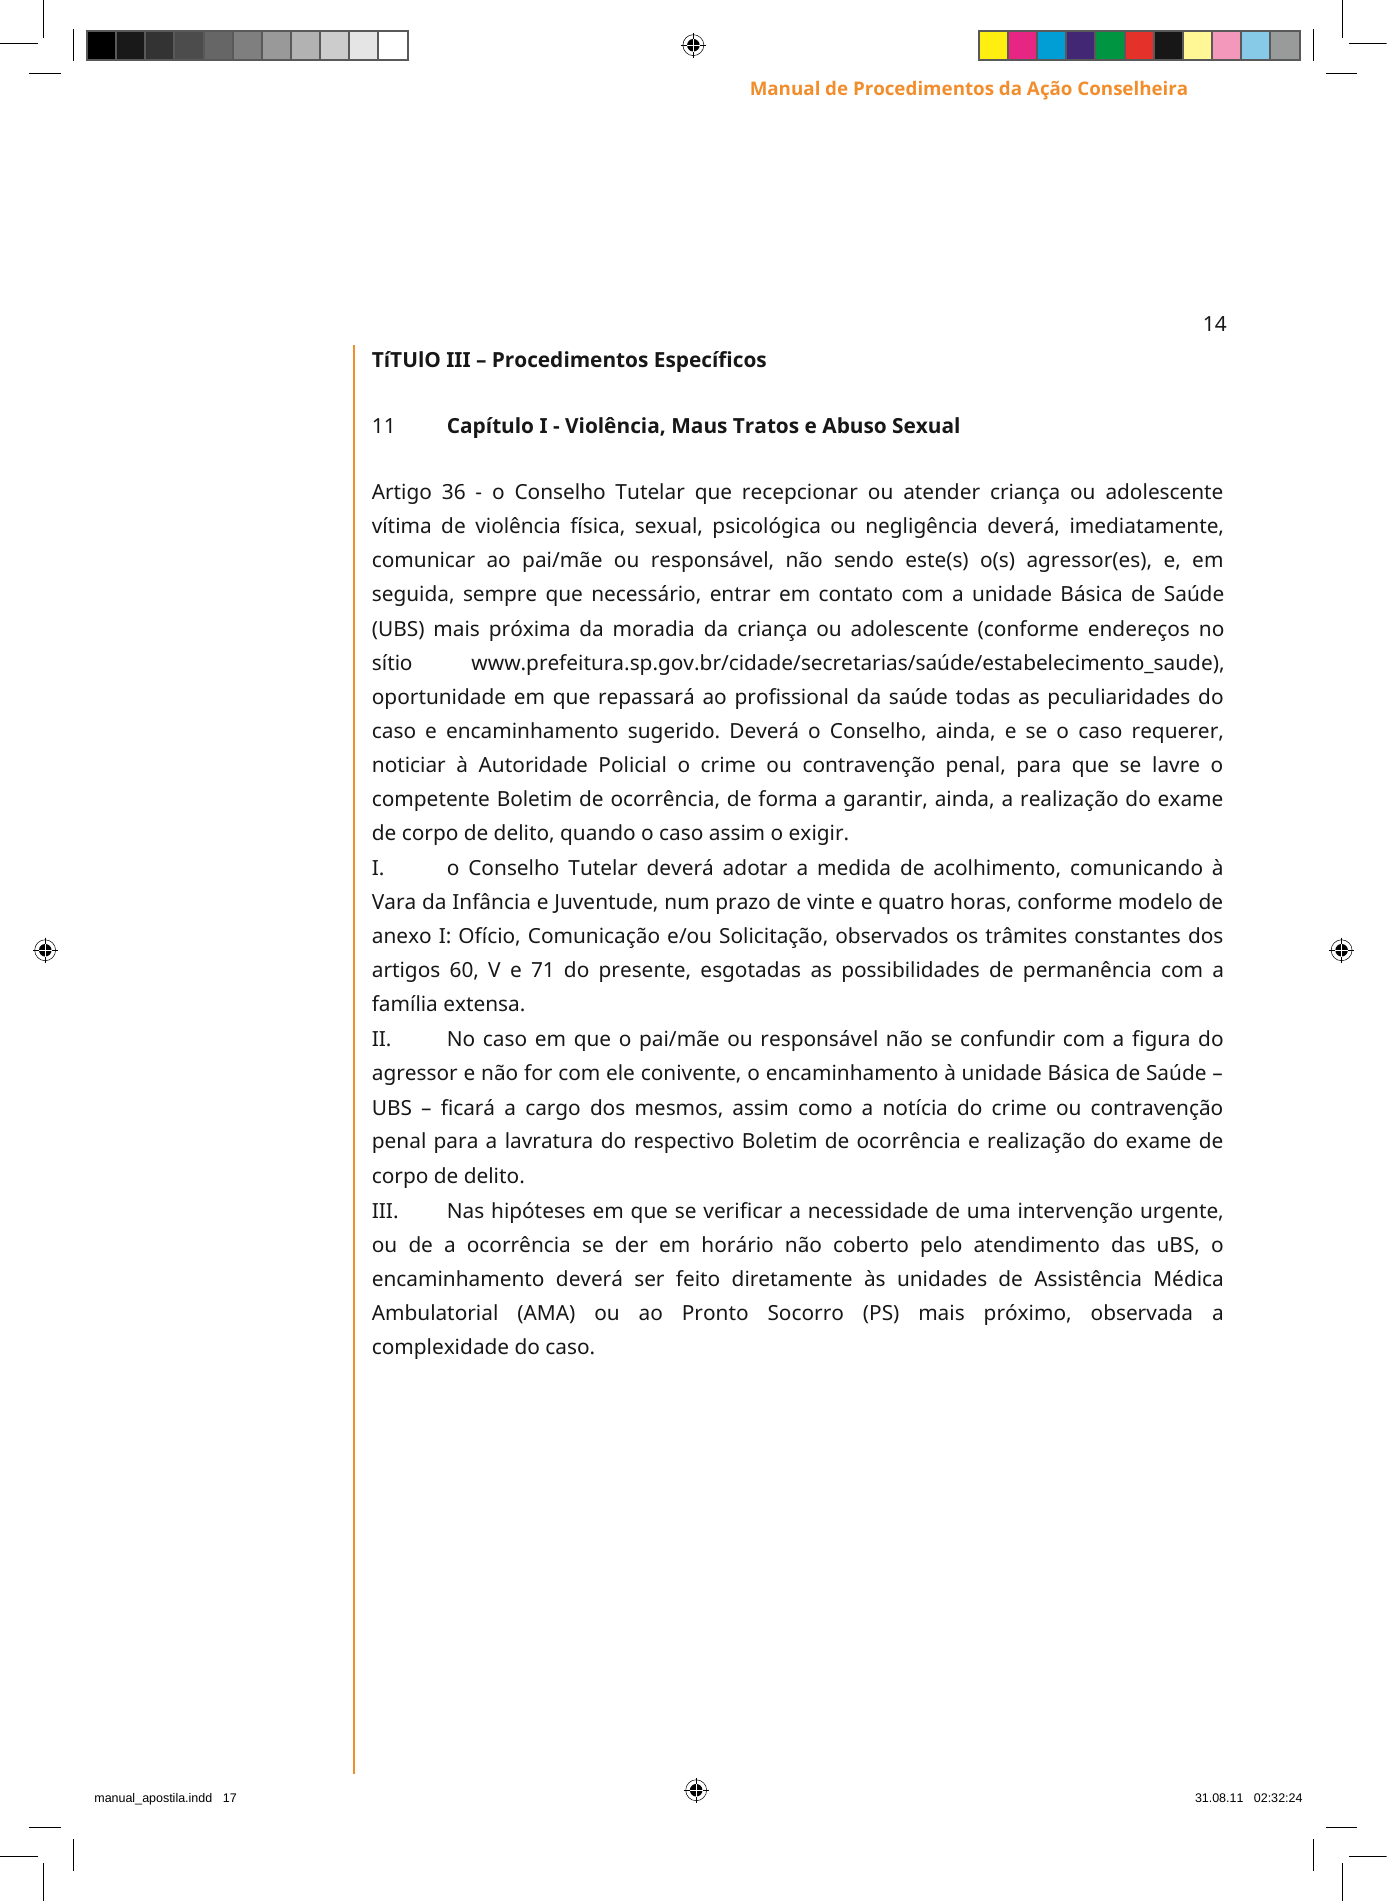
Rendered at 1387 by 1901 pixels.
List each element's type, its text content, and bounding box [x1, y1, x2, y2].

subtitle Capítulo I - Violência, Maus Tratos e Abuso Sexual [372, 412, 1225, 440]
text 14 [228, 309, 1226, 338]
list o Conselho Tutelar deverá adotar a medida de acolhimento, comunicando à Vara da Infância e Juventude, num prazo de vinte e quatro horas, conforme modelo de anexo I: Ofício, Comunicação e/ou Solicitação, observados os trâmites constantes dos artigos 60, V e 71 do presente, esgotadas as possibilidades de permanência com a família extensa. [372, 853, 1225, 1018]
list Nas hipóteses em que se verificar a necessidade de uma intervenção urgente, ou de a ocorrência se der em horário não coberto pelo atendimento das uBS, o encaminhamento deverá ser feito diretamente às unidades de Assistência Médica Ambulatorial (AMA) ou ao Pronto Socorro (PS) mais próximo, observada a complexidade do caso. [372, 1196, 1225, 1361]
list No caso em que o pai/mãe ou responsável não se confundir com a figura do agressor e não for com ele conivente, o encaminhamento à unidade Básica de Saúde – UBS – ficará a cargo dos mesmos, assim como a notícia do crime ou contravenção penal para a lavratura do respectivo Boletim de ocorrência e realização do exame de corpo de delito. [372, 1024, 1225, 1189]
text TíTUlO III – Procedimentos Específicos [372, 345, 1225, 373]
text Artigo 36 - o Conselho Tutelar que recepcionar ou atender criança ou adolescente vítima de violência física, sexual, psicológica ou negligência deverá, imediatamente, comunicar ao pai/mãe ou responsável, não sendo este(s) o(s) agressor(es), e, em seguida, sempre que necessário, entrar em contato com a unidade Básica de Saúde (UBS) mais próxima da moradia da criança ou adolescente (conforme endereços no sítio www.prefeitura.sp.gov.br/cidade/secretarias/saúde/estabelecimento_saude), oportunidade em que repassará ao profissional da saúde todas as peculiaridades do caso e encaminhamento sugerido. Deverá o Conselho, ainda, e se o caso requerer, noticiar à Autoridade Policial o crime ou contravenção penal, para que se lavre o competente Boletim de ocorrência, de forma a garantir, ainda, a realização do exame de corpo de delito, quando o caso assim o exigir. [372, 477, 1225, 846]
